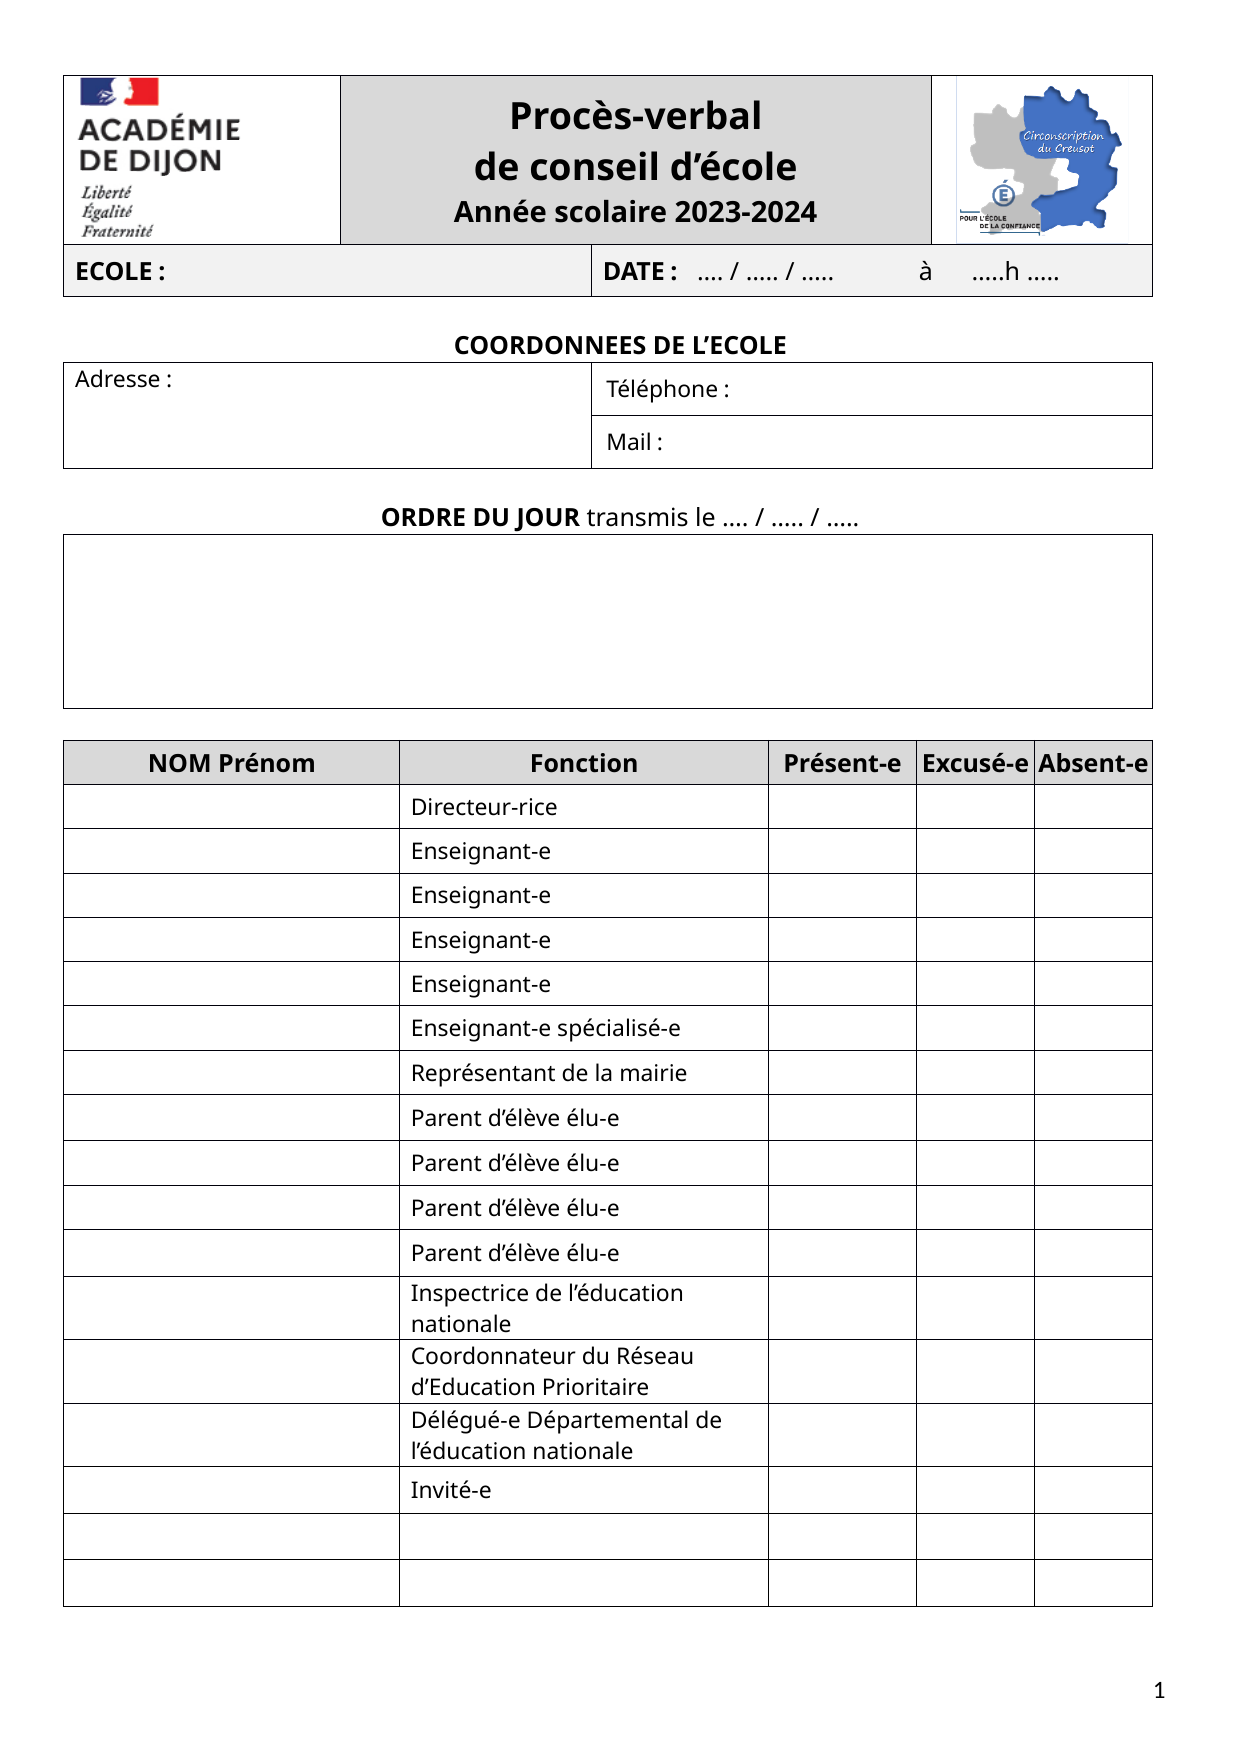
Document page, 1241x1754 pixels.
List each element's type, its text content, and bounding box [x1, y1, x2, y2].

table_cell [917, 1404, 1034, 1466]
table_cell [769, 1514, 916, 1559]
table_cell [1035, 962, 1152, 1005]
table_cell Coordonnateur du Réseau d’Education Prioritaire [400, 1340, 768, 1403]
table_cell Inspectrice de l’éducation nationale [400, 1277, 768, 1339]
table_cell Invité-e [400, 1467, 768, 1513]
text ORDRE DU JOUR transmis le …. / ….. / ….. [75, 499, 1165, 534]
table_cell Parent d’élève élu-e [400, 1095, 768, 1140]
table_header Procès-verbal de conseil d’école Année scolaire 2023-2024 [341, 76, 931, 244]
table_cell [1035, 1006, 1152, 1049]
table_cell [769, 962, 916, 1005]
table_cell [64, 1514, 399, 1559]
table_cell [917, 918, 1034, 961]
table_cell [64, 1141, 399, 1185]
table_cell [769, 1051, 916, 1094]
table_cell [1035, 1340, 1152, 1403]
table_cell [64, 1560, 399, 1606]
table_cell [769, 1230, 916, 1276]
table_cell [769, 1340, 916, 1403]
table_cell [64, 918, 399, 961]
table_cell [769, 1467, 916, 1513]
table_header [64, 76, 340, 244]
table_cell [917, 1051, 1034, 1094]
table_cell [917, 1514, 1034, 1559]
table_cell [64, 785, 399, 828]
table_header Téléphone : [592, 363, 1152, 415]
table_cell [917, 1467, 1034, 1513]
table_cell [769, 1404, 916, 1466]
table_cell Délégué-e Départemental de l’éducation nationale [400, 1404, 768, 1466]
table_cell [400, 1514, 768, 1559]
table_cell [917, 785, 1034, 828]
table_cell [917, 829, 1034, 872]
table_cell [1035, 1560, 1152, 1606]
table_cell [1035, 1404, 1152, 1466]
picture [955, 76, 1129, 244]
table_cell [64, 1230, 399, 1276]
table_cell [1035, 1095, 1152, 1140]
table_cell [917, 1340, 1034, 1403]
table_cell [917, 874, 1034, 917]
table_cell [64, 1277, 399, 1339]
table_cell Directeur-rice [400, 785, 768, 828]
table_cell [64, 1404, 399, 1466]
table_cell [769, 874, 916, 917]
table_cell [1035, 1467, 1152, 1513]
table_cell Enseignant-e [400, 962, 768, 1005]
table_cell [64, 962, 399, 1005]
table_cell [1035, 1141, 1152, 1185]
table_cell [917, 1141, 1034, 1185]
table_cell Parent d’élève élu-e [400, 1230, 768, 1276]
table_cell [769, 829, 916, 872]
table_cell [769, 1141, 916, 1185]
table_cell [1035, 1230, 1152, 1276]
table_cell [769, 1095, 916, 1140]
table_cell [1035, 1514, 1152, 1559]
table_header Adresse : [64, 363, 591, 468]
table_cell [1035, 874, 1152, 917]
table_cell [917, 1006, 1034, 1049]
table_cell [64, 1340, 399, 1403]
table_cell [1035, 918, 1152, 961]
table_cell [1035, 785, 1152, 828]
table_cell [917, 1095, 1034, 1140]
table_header Présent-e [769, 741, 916, 784]
table_cell [769, 918, 916, 961]
table_cell Parent d’élève élu-e [400, 1141, 768, 1185]
table_cell [917, 1560, 1034, 1606]
table_cell [64, 1051, 399, 1094]
table_header [64, 535, 1152, 708]
table_cell [769, 1006, 916, 1049]
text COORDONNEES DE L’ECOLE [75, 328, 1165, 362]
table_cell [769, 785, 916, 828]
table_cell Mail : [592, 416, 1152, 468]
picture [77, 77, 241, 237]
table_cell Enseignant-e [400, 829, 768, 872]
table_cell [917, 1186, 1034, 1229]
table_header NOM Prénom [64, 741, 399, 784]
table_cell [64, 1186, 399, 1229]
table_cell [917, 1277, 1034, 1339]
table_header Fonction [400, 741, 768, 784]
table_cell [64, 1006, 399, 1049]
table_cell [1035, 829, 1152, 872]
table_cell Parent d’élève élu-e [400, 1186, 768, 1229]
table_cell [1035, 1277, 1152, 1339]
table_header [932, 76, 955, 244]
table_cell [769, 1277, 916, 1339]
table_cell [917, 962, 1034, 1005]
table_cell Représentant de la mairie [400, 1051, 768, 1094]
table_cell [1035, 1051, 1152, 1094]
table_cell DATE : …. / ….. / ….. à …..h ….. [592, 245, 1152, 296]
table_cell [64, 874, 399, 917]
table_header [1129, 76, 1152, 244]
table_cell Enseignant-e [400, 918, 768, 961]
table_cell [64, 829, 399, 872]
table_cell Enseignant-e [400, 874, 768, 917]
table_cell [917, 1230, 1034, 1276]
table_cell Enseignant-e spécialisé-e [400, 1006, 768, 1049]
table_header Absent-e [1035, 741, 1152, 784]
table_cell [400, 1560, 768, 1606]
table_cell [1035, 1186, 1152, 1229]
table_cell [769, 1186, 916, 1229]
table_cell [64, 1095, 399, 1140]
table_header Excusé-e [917, 741, 1034, 784]
table_cell [64, 1467, 399, 1513]
table_cell ECOLE : [64, 245, 591, 296]
table_cell [769, 1560, 916, 1606]
